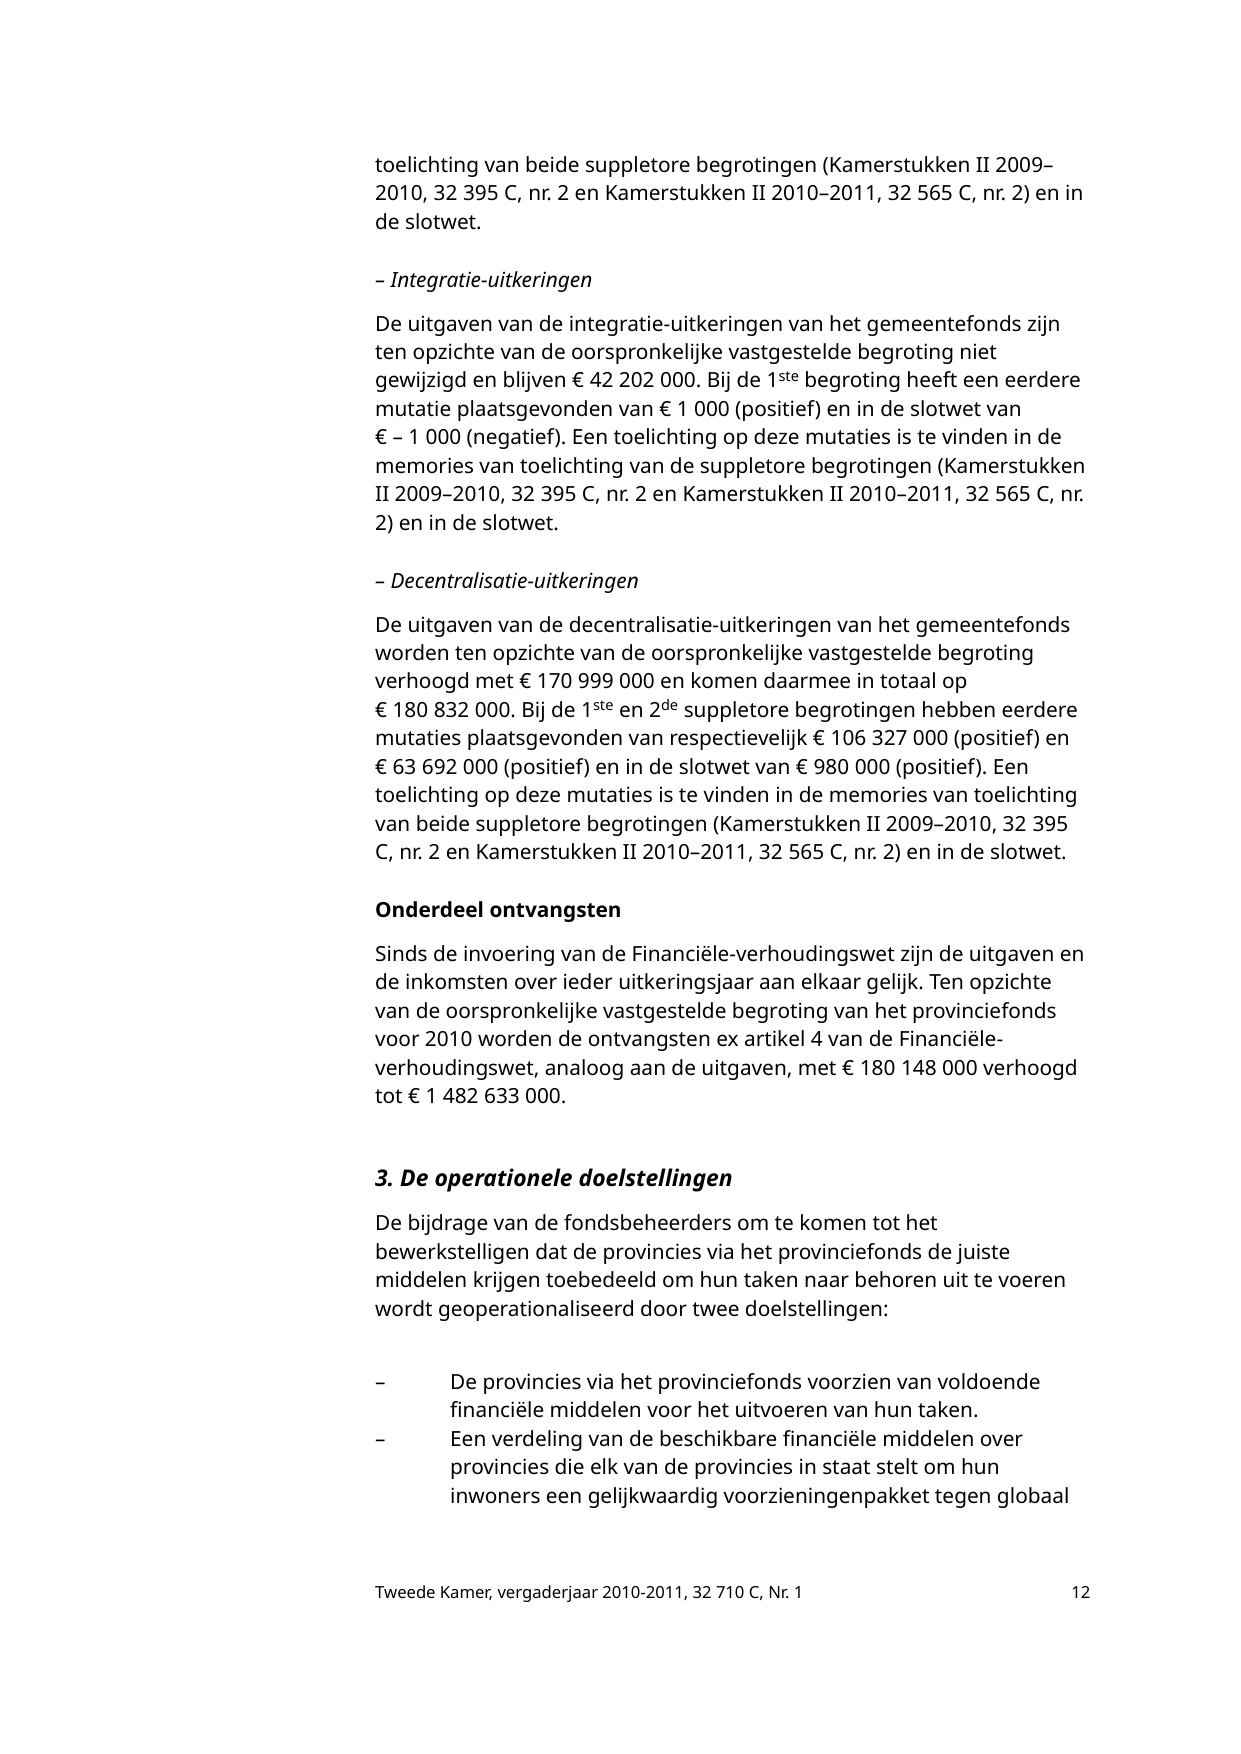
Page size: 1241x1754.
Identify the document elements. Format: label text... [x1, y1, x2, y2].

text Sinds de invoering van de Financiële-verhoudingswet zijn de uitgaven en de inkomsten over ieder uitkeringsjaar aan elkaar gelijk. Ten opzichte van de oorspronkelijke vastgestelde begroting van het provinciefonds voor 2010 worden de ontvangsten ex artikel 4 van de Financiële-verhoudingswet, analoog aan de uitgaven, met € 180 148 000 verhoogd tot € 1 482 633 000. [375, 939, 1090, 1110]
text – Integratie-uitkeringen [375, 265, 1090, 294]
text De bijdrage van de fondsbeheerders om te komen tot het bewerkstelligen dat de provincies via het provinciefonds de juiste middelen krijgen toebedeeld om hun taken naar behoren uit te voeren wordt geoperationaliseerd door twee doelstellingen: [375, 1208, 1090, 1322]
subtitle 3. De operationele doelstellingen [375, 1162, 1090, 1193]
text toelichting van beide suppletore begrotingen (Kamerstukken II 2009–2010, 32 395 C, nr. 2 en Kamerstukken II 2010–2011, 32 565 C, nr. 2) en in de slotwet. [375, 150, 1090, 235]
text Onderdeel ontvangsten [375, 896, 1090, 924]
text De uitgaven van de decentralisatie-uitkeringen van het gemeentefonds worden ten opzichte van de oorspronkelijke vastgestelde begroting verhoogd met € 170 999 000 en komen daarmee in totaal op € 180 832 000. Bij de 1ste en 2de suppletore begrotingen hebben eerdere mutaties plaatsgevonden van respectievelijk € 106 327 000 (positief) en € 63 692 000 (positief) en in de slotwet van € 980 000 (positief). Een toelichting op deze mutaties is te vinden in de memories van toelichting van beide suppletore begrotingen (Kamerstukken II 2009–2010, 32 395 C, nr. 2 en Kamerstukken II 2010–2011, 32 565 C, nr. 2) en in de slotwet. [375, 610, 1090, 866]
list De provincies via het provinciefonds voorzien van voldoende financiële middelen voor het uitvoeren van hun taken. [375, 1367, 1090, 1424]
list Een verdeling van de beschikbare financiële middelen over provincies die elk van de provincies in staat stelt om hun inwoners een gelijkwaardig voorzieningenpakket tegen globaal [375, 1424, 1090, 1509]
text De uitgaven van de integratie-uitkeringen van het gemeentefonds zijn ten opzichte van de oorspronkelijke vastgestelde begroting niet gewijzigd en blijven € 42 202 000. Bij de 1ste begroting heeft een eerdere mutatie plaatsgevonden van € 1 000 (positief) en in de slotwet van € – 1 000 (negatief). Een toelichting op deze mutaties is te vinden in de memories van toelichting van de suppletore begrotingen (Kamerstukken II 2009–2010, 32 395 C, nr. 2 en Kamerstukken II 2010–2011, 32 565 C, nr. 2) en in de slotwet. [375, 309, 1090, 536]
text – Decentralisatie-uitkeringen [375, 566, 1090, 595]
